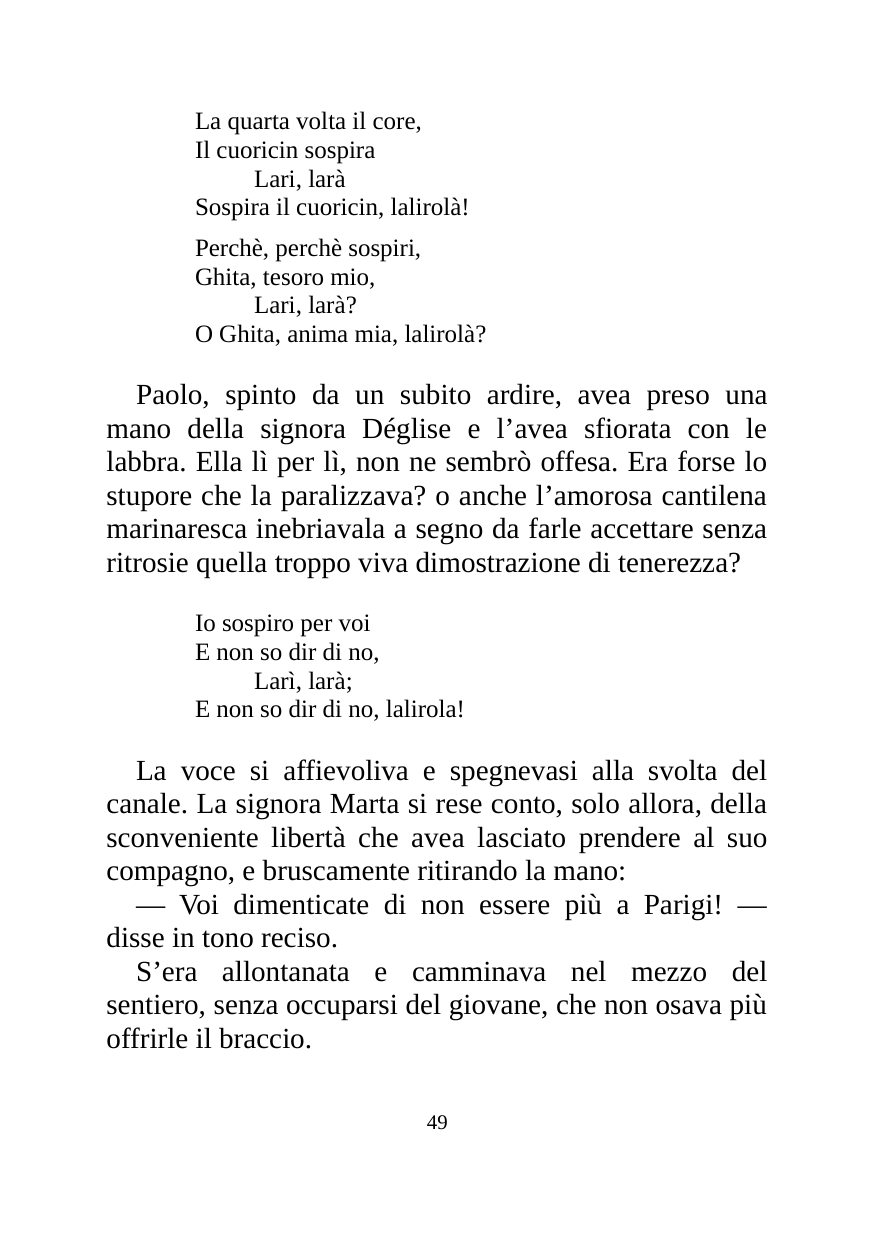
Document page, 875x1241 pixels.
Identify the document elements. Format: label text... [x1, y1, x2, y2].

text E non so dir di no, lalirola! [165, 694, 768, 723]
text Ghita, tesoro mio, [165, 262, 768, 291]
text Lari, larà? [224, 291, 768, 319]
text S’era allontanata e camminava nel mezzo del sentiero, senza occuparsi del giovane, che non osava più offrirle il braccio. [106, 954, 768, 1054]
text Perchè, perchè sospiri, [165, 233, 768, 262]
text La voce si affievoliva e spegnevasi alla svolta del canale. La signora Marta si rese conto, solo allora, della sconveniente libertà che avea lasciato prendere al suo compagno, e bruscamente ritirando la mano: [106, 753, 768, 887]
text La quarta volta il core, [165, 106, 768, 135]
text Il cuoricin sospira [165, 135, 768, 164]
text Paolo, spinto da un subito ardire, avea preso una mano della signora Déglise e l’avea sfiorata con le labbra. Ella lì per lì, non ne sembrò offesa. Era forse lo stupore che la paralizzava? o anche l’amorosa cantilena marinaresca inebriavala a segno da farle accettare senza ritrosie quella troppo viva dimostrazione di tenerezza? [106, 377, 768, 579]
text Sospira il cuoricin, lalirolà! [165, 192, 768, 221]
text Larì, larà; [224, 666, 768, 694]
text Lari, larà [224, 164, 768, 192]
text — Voi dimenticate di non essere più a Parigi! — disse in tono reciso. [106, 887, 768, 954]
text Io sospiro per voi [165, 608, 768, 637]
text E non so dir di no, [165, 637, 768, 666]
text O Ghita, anima mia, lalirolà? [165, 319, 768, 348]
